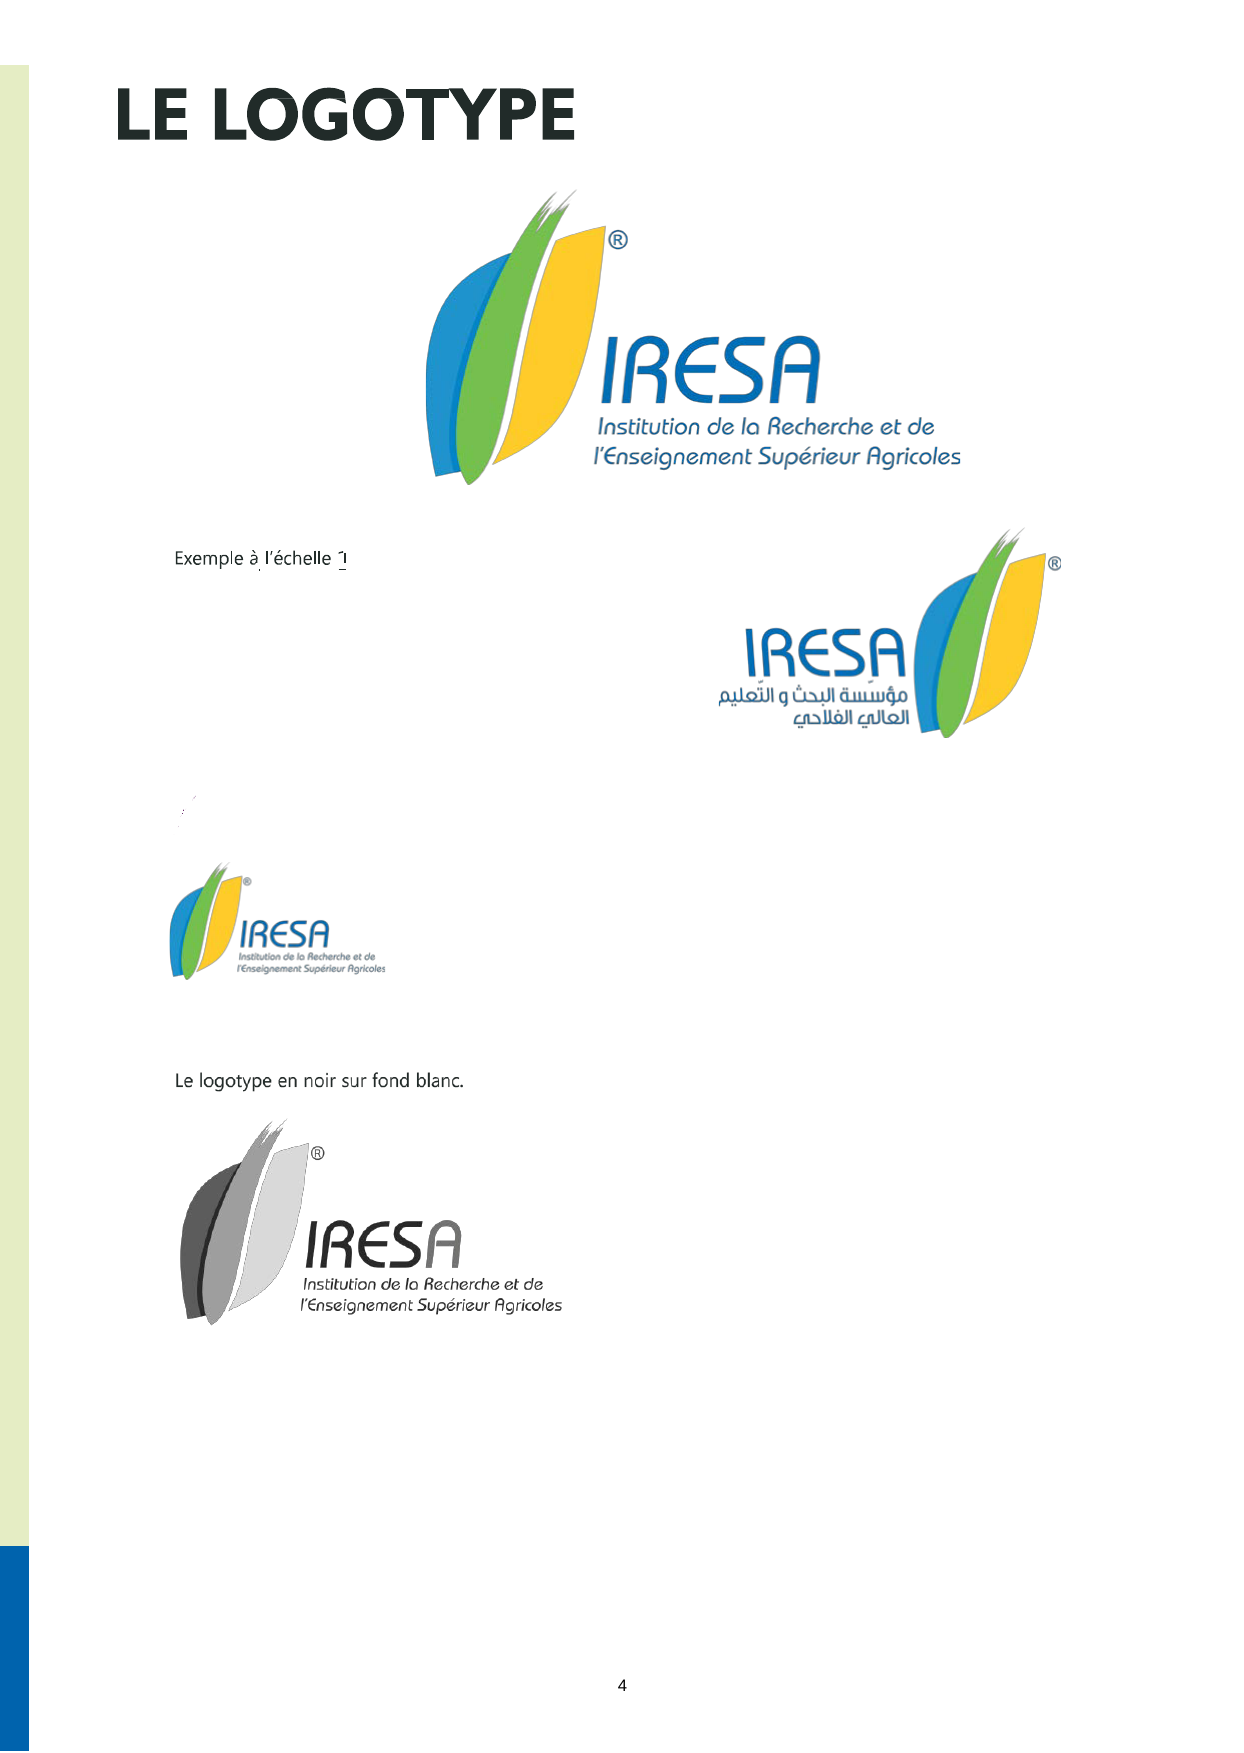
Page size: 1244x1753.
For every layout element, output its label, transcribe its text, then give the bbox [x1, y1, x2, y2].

text 4 [612, 1675, 632, 1694]
